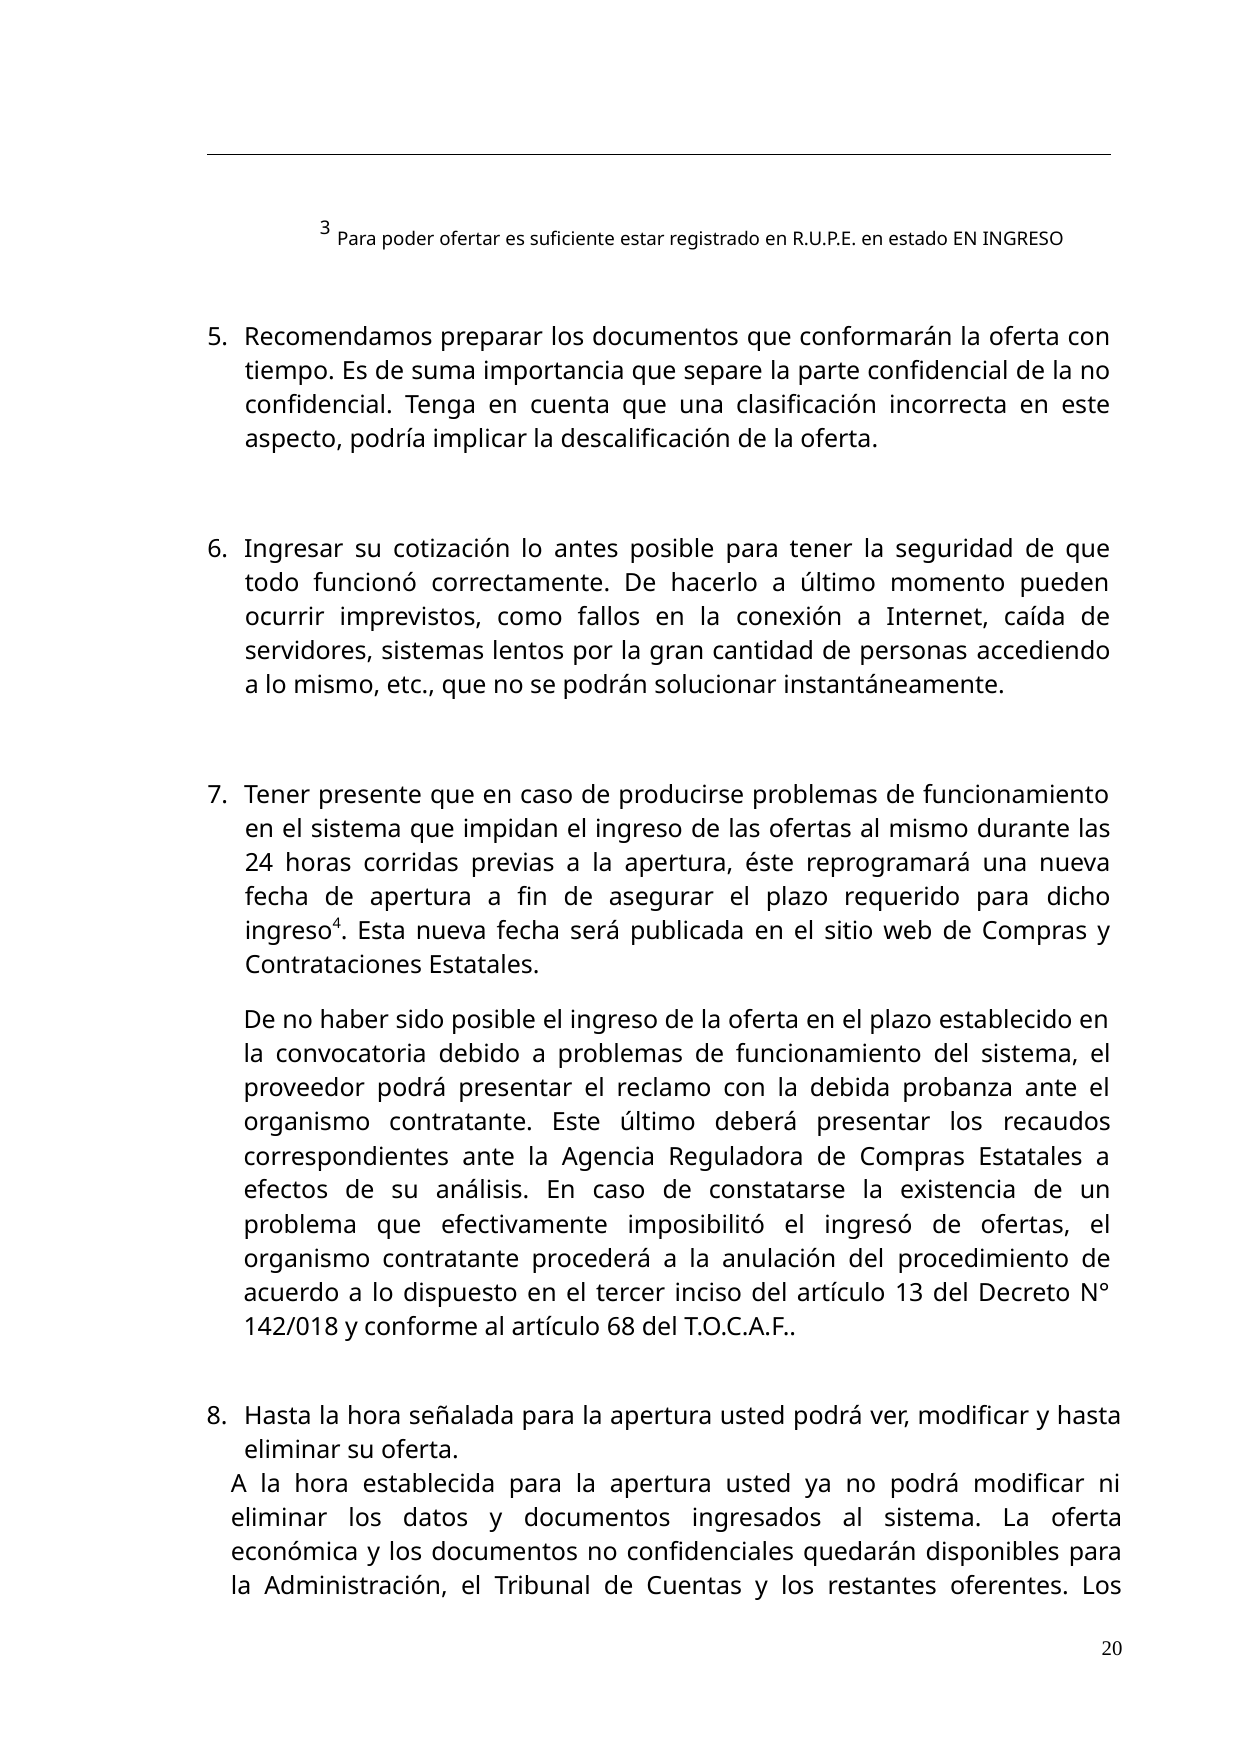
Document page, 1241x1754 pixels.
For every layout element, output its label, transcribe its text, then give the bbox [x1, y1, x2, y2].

list Hasta la hora señalada para la apertura usted podrá ver, modificar y hasta eliminar su oferta. [206, 1397, 1122, 1466]
list 3 Para poder ofertar es suficiente estar registrado en R.U.P.E. en estado EN INGRESO [319, 211, 1111, 251]
text A la hora establecida para la apertura usted ya no podrá modificar ni eliminar los datos y documentos ingresados al sistema. La oferta económica y los documentos no confidenciales quedarán disponibles para la Administración, el Tribunal de Cuentas y los restantes oferentes. Los [231, 1466, 1122, 1602]
text De no haber sido posible el ingreso de la oferta en el plazo establecido en la convocatoria debido a problemas de funcionamiento del sistema, el proveedor podrá presentar el reclamo con la debida probanza ante el organismo contratante. Este último deberá presentar los recaudos correspondientes ante la Agencia Reguladora de Compras Estatales a efectos de su análisis. En caso de constatarse la existencia de un problema que efectivamente imposibilitó el ingresó de ofertas, el organismo contratante procederá a la anulación del procedimiento de acuerdo a lo dispuesto en el tercer inciso del artículo 13 del Decreto N° 142/018 y conforme al artículo 68 del T.O.C.A.F.. [243, 1002, 1111, 1342]
list Recomendamos preparar los documentos que conformarán la oferta con tiempo. Es de suma importancia que separe la parte confidencial de la no confidencial. Tenga en cuenta que una clasificación incorrecta en este aspecto, podría implicar la descalificación de la oferta. [207, 318, 1111, 454]
list Tener presente que en caso de producirse problemas de funcionamiento en el sistema que impidan el ingreso de las ofertas al mismo durante las 24 horas corridas previas a la apertura, éste reprogramará una nueva fecha de apertura a fin de asegurar el plazo requerido para dicho ingreso4. Esta nueva fecha será publicada en el sitio web de Compras y Contrataciones Estatales. [207, 777, 1110, 981]
list Ingresar su cotización lo antes posible para tener la seguridad de que todo funcionó correctamente. De hacerlo a último momento pueden ocurrir imprevistos, como fallos en la conexión a Internet, caída de servidores, sistemas lentos por la gran cantidad de personas accediendo a lo mismo, etc., que no se podrán solucionar instantáneamente. [207, 530, 1111, 701]
